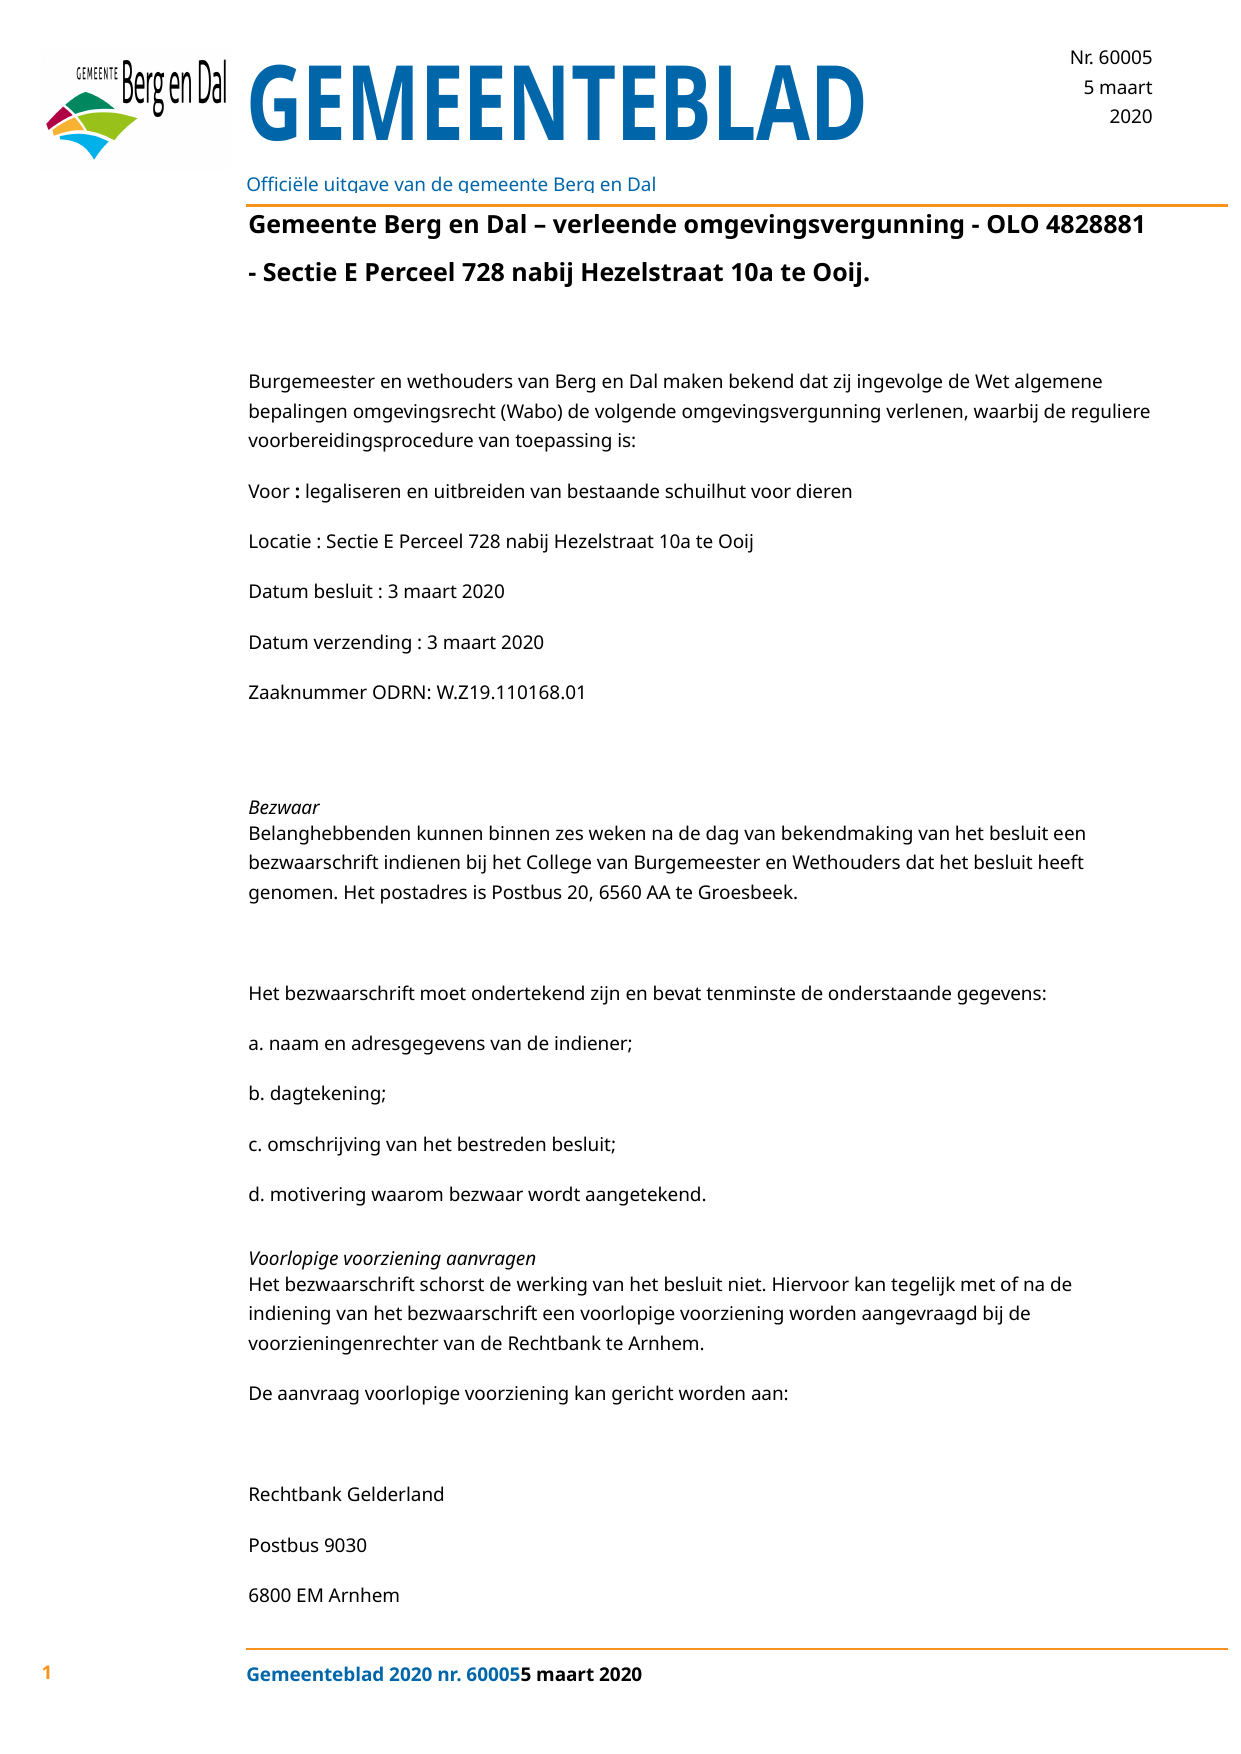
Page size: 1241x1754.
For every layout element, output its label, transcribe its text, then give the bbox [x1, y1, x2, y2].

text De aanvraag voorlopige voorziening kan gericht worden aan: [248, 1381, 1152, 1406]
text Datum besluit : 3 maart 2020 [248, 579, 1152, 604]
text Het bezwaarschrift moet ondertekend zijn en bevat tenminste de onderstaande gegevens: [248, 980, 1152, 1005]
text a. naam en adresgegevens van de indiener; [248, 1030, 1152, 1056]
text Voorlopige voorziening aanvragen [248, 1245, 1152, 1271]
text Voor : legaliseren en uitbreiden van bestaande schuilhut voor dieren [248, 478, 1152, 504]
text Locatie : Sectie E Perceel 728 nabij Hezelstraat 10a te Ooij [248, 528, 1152, 554]
text Rechtbank Gelderland [248, 1481, 1152, 1507]
text Zaaknummer ODRN: W.Z19.110168.01 [248, 679, 1152, 705]
text b. dagtekening; [248, 1081, 1152, 1106]
text Het bezwaarschrift schorst de werking van het besluit niet. Hiervoor kan tegelijk met of na de indiening van het bezwaarschrift een voorlopige voorziening worden aangevraagd bij de voorzieningenrechter van de Rechtbank te Arnhem. [248, 1271, 1152, 1356]
text c. omschrijving van het bestreden besluit; [248, 1131, 1152, 1157]
text Belanghebbenden kunnen binnen zes weken na de dag van bekendmaking van het besluit een bezwaarschrift indienen bij het College van Burgemeester en Wethouders dat het besluit heeft genomen. Het postadres is Postbus 20, 6560 AA te Groesbeek. [248, 820, 1152, 904]
text Gemeente Berg en Dal – verleende omgevingsvergunning - OLO 4828881 - Sectie E Perceel 728 nabij Hezelstraat 10a te Ooij. [248, 207, 1152, 288]
text 6800 EM Arnhem [248, 1582, 1152, 1608]
text Postbus 9030 [248, 1532, 1152, 1558]
text d. motivering waarom bezwaar wordt aangetekend. [248, 1181, 1152, 1207]
text Bezwaar [248, 794, 1152, 820]
text Datum verzending : 3 maart 2020 [248, 629, 1152, 655]
picture [41, 47, 231, 172]
text Burgemeester en wethouders van Berg en Dal maken bekend dat zij ingevolge de Wet algemene bepalingen omgevingsrecht (Wabo) de volgende omgevingsvergunning verlenen, waarbij de reguliere voorbereidingsprocedure van toepassing is: [248, 368, 1152, 453]
